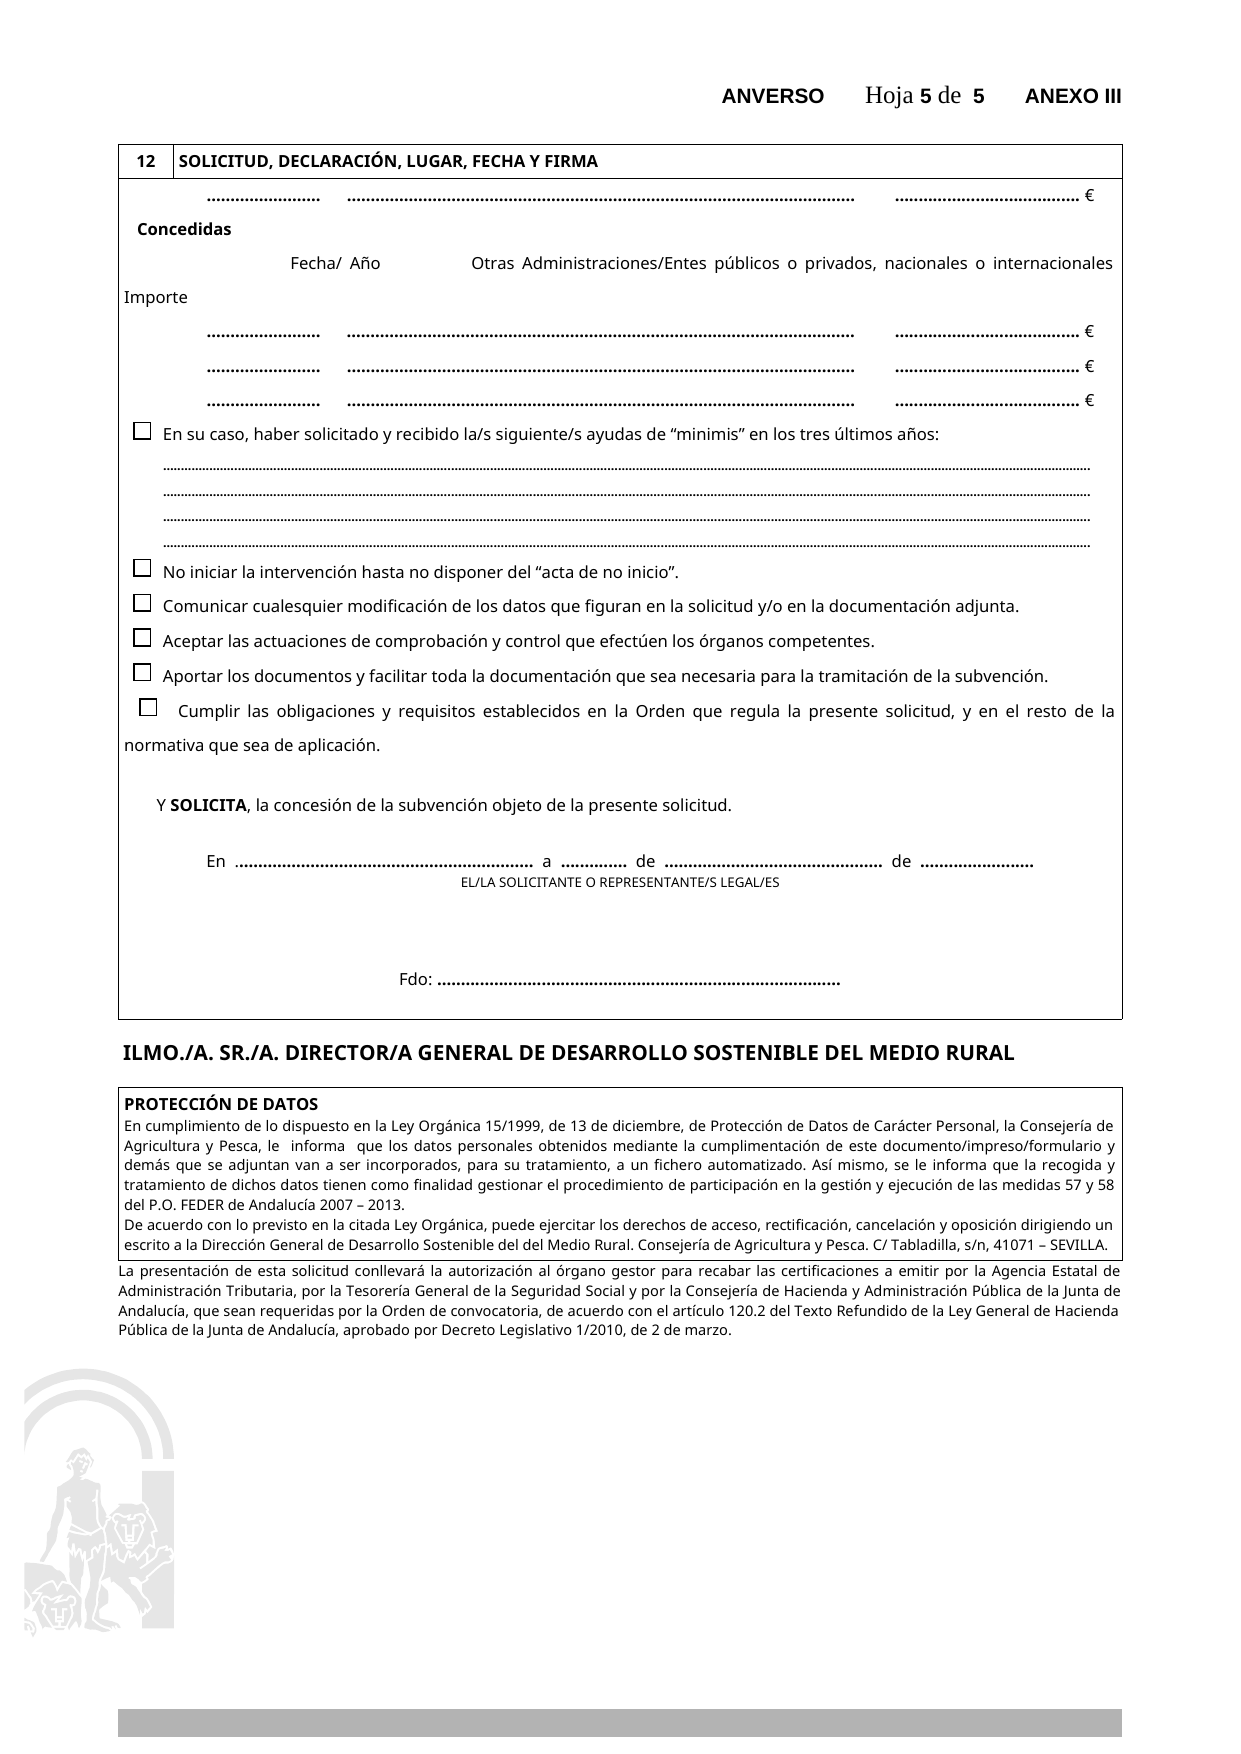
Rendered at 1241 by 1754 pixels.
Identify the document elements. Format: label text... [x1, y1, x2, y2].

table_header SOLICITUD, DECLARACIÓN, LUGAR, FECHA Y FIRMA [174, 145, 1122, 178]
table_header ILMO./A. SR./A. DIRECTOR/A GENERAL DE DESARROLLO SOSTENIBLE DEL MEDIO RURAL [117, 1033, 1122, 1073]
text La presentación de esta solicitud conllevará la autorización al órgano gestor para recabar las certificaciones a emitir por la Agencia Estatal de Administración Tributaria, por la Tesorería General de la Seguridad Social y por la Consejería de Hacienda y Administración Pública de la Junta de Andalucía, que sean requeridas por la Orden de convocatoria, de acuerdo con el artículo 120.2 del Texto Refundido de la Ley General de Hacienda Pública de la Junta de Andalucía, aprobado por Decreto Legislativo 1/2010, de 2 de marzo. [118, 1261, 1122, 1340]
table_header 12 [119, 145, 173, 178]
table_header PROTECCIÓN DE DATOS En cumplimiento de lo dispuesto en la Ley Orgánica 15/1999, de 13 de diciembre, de Protección de Datos de Carácter Personal, la Consejería de Agricultura y Pesca, le informa que los datos personales obtenidos mediante la cumplimentación de este documento/impreso/formulario y demás que se adjuntan van a ser incorporados, para su tratamiento, a un fichero automatizado. Así mismo, se le informa que la recogida y tratamiento de dichos datos tienen como finalidad gestionar el procedimiento de participación en la gestión y ejecución de las medidas 57 y 58 del P.O. FEDER de Andalucía 2007 – 2013. De acuerdo con lo previsto en la citada Ley Orgánica, puede ejercitar los derechos de acceso, rectificación, cancelación y oposición dirigiendo un escrito a la Dirección General de Desarrollo Sostenible del del Medio Rural. Consejería de Agricultura y Pesca. C/ Tabladilla, s/n, 41071 – SEVILLA. [119, 1088, 1122, 1260]
table_cell …..................... …........................................................................................................ ….................................... € Concedidas Fecha/ Año Otras Administraciones/Entes públicos o privados, nacionales o internacionales Importe …..................... …........................................................................................................ ….................................... € …..................... …........................................................................................................ ….................................... € …..................... …........................................................................................................ ….................................... € En su caso, haber solicitado y recibido la/s siguiente/s ayudas de “minimis” en los tres últimos años: ….................................................................................................................................................................................................................................................................. ….................................................................................................................................................................................................................................................................. ..................................................................................................................................................................................................................................................................... ..................................................................................................................................................................................................................................................................... No iniciar la intervención hasta no disponer del “acta de no inicio”. Comunicar cualesquier modificación de los datos que figuran en la solicitud y/o en la documentación adjunta. Aceptar las actuaciones de comprobación y control que efectúen los órganos competentes. Aportar los documentos y facilitar toda la documentación que sea necesaria para la tramitación de la subvención. Cumplir las obligaciones y requisitos establecidos en la Orden que regula la presente solicitud, y en el resto de la normativa que sea de aplicación. Y SOLICITA, la concesión de la subvención objeto de la presente solicitud. En ............................................................... a …........... de …........................................... de …..................... EL/LA SOLICITANTE O REPRESENTANTE/S LEGAL/ES Fdo: ….................................................................................. [119, 179, 1122, 1018]
